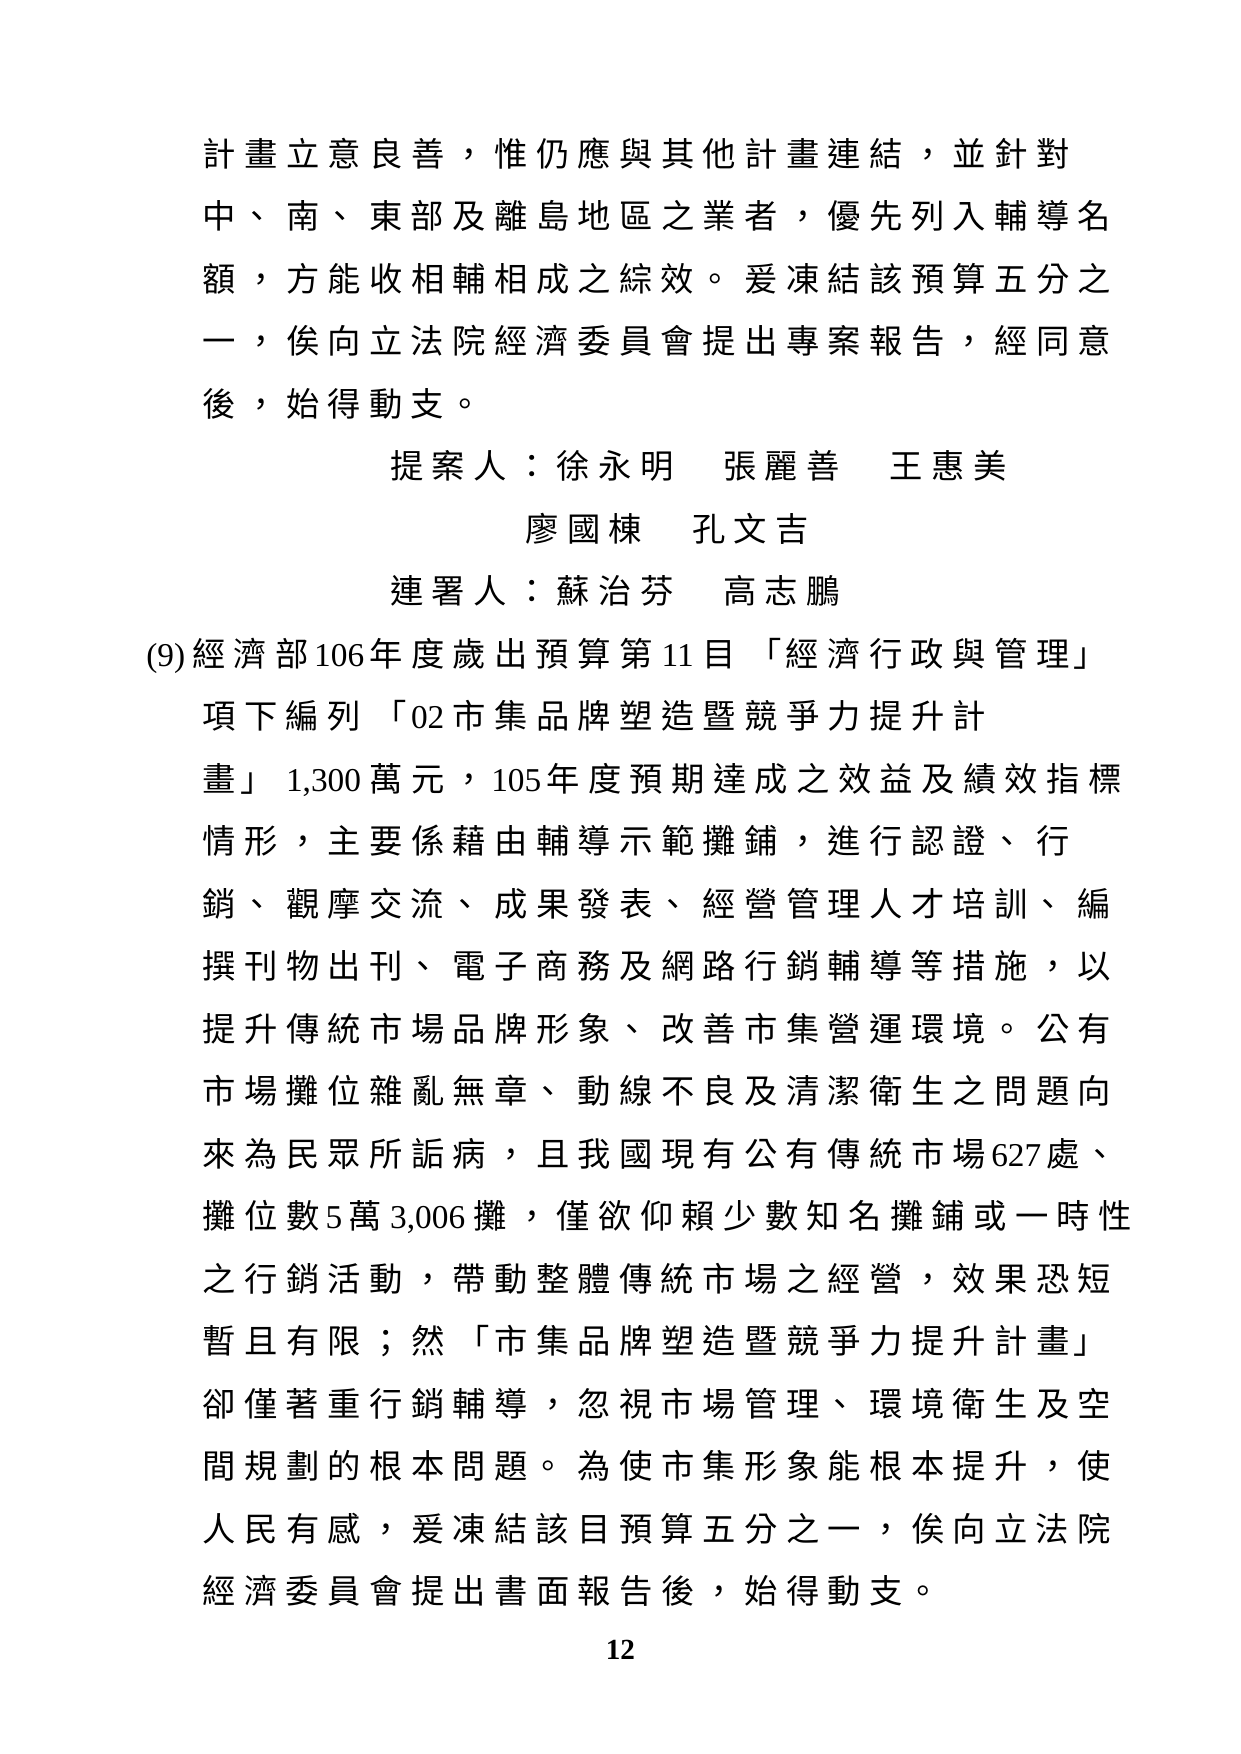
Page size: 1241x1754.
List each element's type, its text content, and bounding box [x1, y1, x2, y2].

list 計畫立意良善，惟仍應與其他計畫連結，並針對中、南、東部及離島地區之業者，優先列入輔導名額，方能收相輔相成之綜效。爰凍結該預算五分之一，俟向立法院經濟委員會提出專案報告，經同意後，始得動支。 [139, 110, 1136, 423]
list 經濟部106年度歲出預算第11目「經濟行政與管理」項下編列「02市集品牌塑造暨競爭力提升計畫」1,300萬元，105年度預期達成之效益及績效指標情形，主要係藉由輔導示範攤鋪，進行認證、行銷、觀摩交流、成果發表、經營管理人才培訓、編撰刊物出刊、電子商務及網路行銷輔導等措施，以提升傳統市場品牌形象、改善市集營運環境。公有市場攤位雜亂無章、動線不良及清潔衛生之問題向來為民眾所詬病，且我國現有公有傳統市場627處、攤位數5萬3,006攤，僅欲仰賴少數知名攤鋪或一時性之行銷活動，帶動整體傳統市場之經營，效果恐短暫且有限；然「市集品牌塑造暨競爭力提升計畫」卻僅著重行銷輔導，忽視市場管理、環境衛生及空間規劃的根本問題。為使市集形象能根本提升，使人民有感，爰凍結該目預算五分之一，俟向立法院經濟委員會提出書面報告後，始得動支。 [139, 610, 1136, 1610]
text 提案人：徐永明 張麗善 王惠美 廖國棟 孔文吉 [379, 423, 1032, 548]
text 連署人：蘇治芬 高志鵬 [379, 548, 1032, 610]
